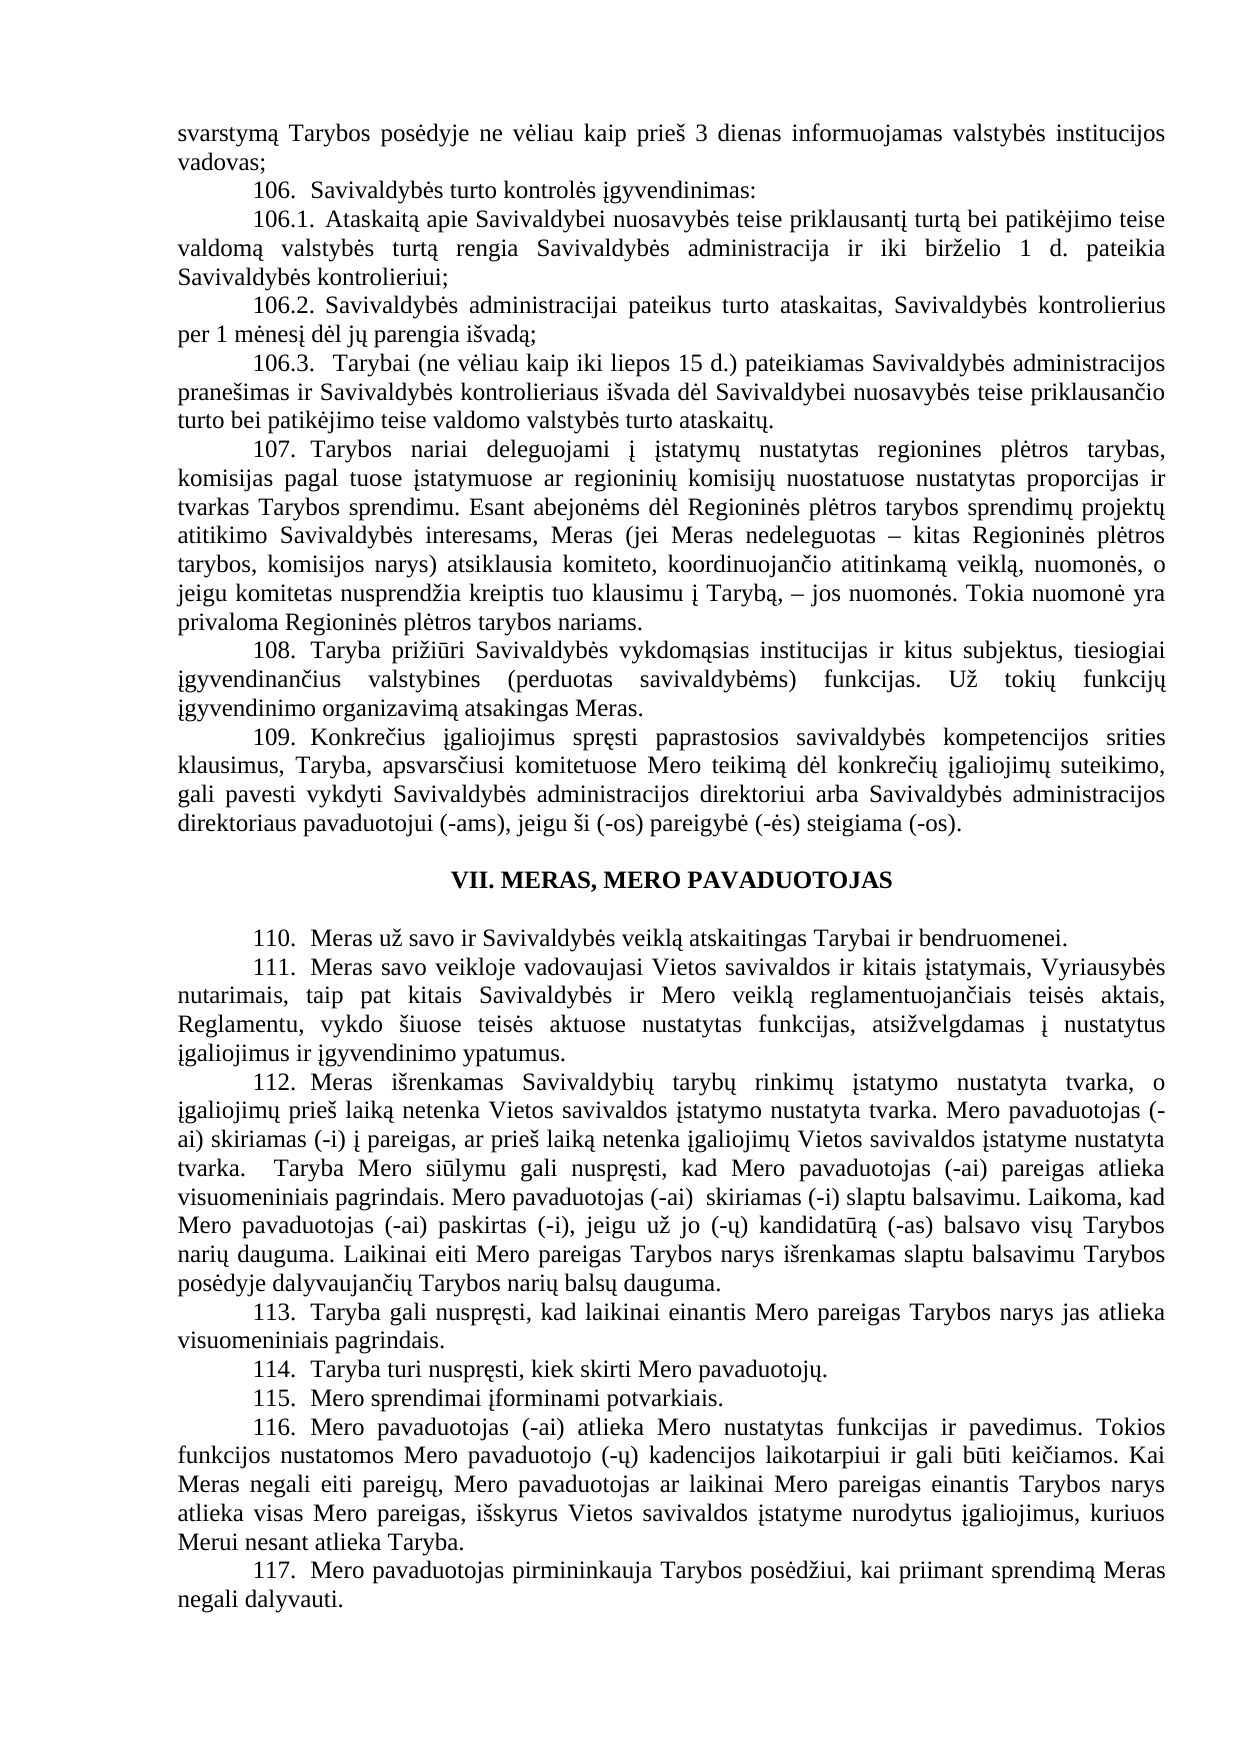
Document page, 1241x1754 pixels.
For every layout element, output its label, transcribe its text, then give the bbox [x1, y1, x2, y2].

text 116. Mero pavaduotojas (-ai) atlieka Mero nustatytas funkcijas ir pavedimus. Tokios funkcijos nustatomos Mero pavaduotojo (-ų) kadencijos laikotarpiui ir gali būti keičiamos. Kai Meras negali eiti pareigų, Mero pavaduotojas ar laikinai Mero pareigas einantis Tarybos narys atlieka visas Mero pareigas, išskyrus Vietos savivaldos įstatyme nurodytus įgaliojimus, kuriuos Merui nesant atlieka Taryba. [177, 1412, 1166, 1556]
text 106.3. Tarybai (ne vėliau kaip iki liepos 15 d.) pateikiamas Savivaldybės administracijos pranešimas ir Savivaldybės kontrolieriaus išvada dėl Savivaldybei nuosavybės teise priklausančio turto bei patikėjimo teise valdomo valstybės turto ataskaitų. [177, 348, 1166, 434]
text 106. Savivaldybės turto kontrolės įgyvendinimas: [177, 176, 1166, 204]
text svarstymą Tarybos posėdyje ne vėliau kaip prieš 3 dienas informuojamas valstybės institucijos vadovas; [177, 118, 1166, 176]
text 106.1. Ataskaitą apie Savivaldybei nuosavybės teise priklausantį turtą bei patikėjimo teise valdomą valstybės turtą rengia Savivaldybės administracija ir iki birželio 1 d. pateikia Savivaldybės kontrolieriui; [177, 204, 1166, 291]
text 107. Tarybos nariai deleguojami į įstatymų nustatytas regionines plėtros tarybas, komisijas pagal tuose įstatymuose ar regioninių komisijų nuostatuose nustatytas proporcijas ir tvarkas Tarybos sprendimu. Esant abejonėms dėl Regioninės plėtros tarybos sprendimų projektų atitikimo Savivaldybės interesams, Meras (jei Meras nedeleguotas – kitas Regioninės plėtros tarybos, komisijos narys) atsiklausia komiteto, koordinuojančio atitinkamą veiklą, nuomonės, o jeigu komitetas nusprendžia kreiptis tuo klausimu į Tarybą, – jos nuomonės. Tokia nuomonė yra privaloma Regioninės plėtros tarybos nariams. [177, 434, 1166, 636]
text 117. Mero pavaduotojas pirmininkauja Tarybos posėdžiui, kai priimant sprendimą Meras negali dalyvauti. [177, 1556, 1166, 1613]
text 110. Meras už savo ir Savivaldybės veiklą atskaitingas Tarybai ir bendruomenei. [177, 923, 1166, 952]
text 115. Mero sprendimai įforminami potvarkiais. [177, 1383, 1166, 1412]
text 109. Konkrečius įgaliojimus spręsti paprastosios savivaldybės kompetencijos srities klausimus, Taryba, apsvarsčiusi komitetuose Mero teikimą dėl konkrečių įgaliojimų suteikimo, gali pavesti vykdyti Savivaldybės administracijos direktoriui arba Savivaldybės administracijos direktoriaus pavaduotojui (-ams), jeigu ši (-os) pareigybė (-ės) steigiama (-os). [177, 722, 1166, 837]
text 113. Taryba gali nuspręsti, kad laikinai einantis Mero pareigas Tarybos narys jas atlieka visuomeniniais pagrindais. [177, 1297, 1166, 1354]
text 108. Taryba prižiūri Savivaldybės vykdomąsias institucijas ir kitus subjektus, tiesiogiai įgyvendinančius valstybines (perduotas savivaldybėms) funkcijas. Už tokių funkcijų įgyvendinimo organizavimą atsakingas Meras. [177, 636, 1166, 722]
text 112. Meras išrenkamas Savivaldybių tarybų rinkimų įstatymo nustatyta tvarka, o įgaliojimų prieš laiką netenka Vietos savivaldos įstatymo nustatyta tvarka. Mero pavaduotojas (-ai) skiriamas (-i) į pareigas, ar prieš laiką netenka įgaliojimų Vietos savivaldos įstatyme nustatyta tvarka. Taryba Mero siūlymu gali nuspręsti, kad Mero pavaduotojas (-ai) pareigas atlieka visuomeniniais pagrindais. Mero pavaduotojas (-ai) skiriamas (-i) slaptu balsavimu. Laikoma, kad Mero pavaduotojas (-ai) paskirtas (-i), jeigu už jo (-ų) kandidatūrą (-as) balsavo visų Tarybos narių dauguma. Laikinai eiti Mero pareigas Tarybos narys išrenkamas slaptu balsavimu Tarybos posėdyje dalyvaujančių Tarybos narių balsų dauguma. [177, 1067, 1166, 1297]
text 106.2. Savivaldybės administracijai pateikus turto ataskaitas, Savivaldybės kontrolierius per 1 mėnesį dėl jų parengia išvadą; [177, 291, 1166, 348]
text 114. Taryba turi nuspręsti, kiek skirti Mero pavaduotojų. [177, 1354, 1166, 1383]
text 111. Meras savo veikloje vadovaujasi Vietos savivaldos ir kitais įstatymais, Vyriausybės nutarimais, taip pat kitais Savivaldybės ir Mero veiklą reglamentuojančiais teisės aktais, Reglamentu, vykdo šiuose teisės aktuose nustatytas funkcijas, atsižvelgdamas į nustatytus įgaliojimus ir įgyvendinimo ypatumus. [177, 952, 1166, 1067]
text VII. MERAS, MERO PAVADUOTOJAS [177, 866, 1166, 894]
